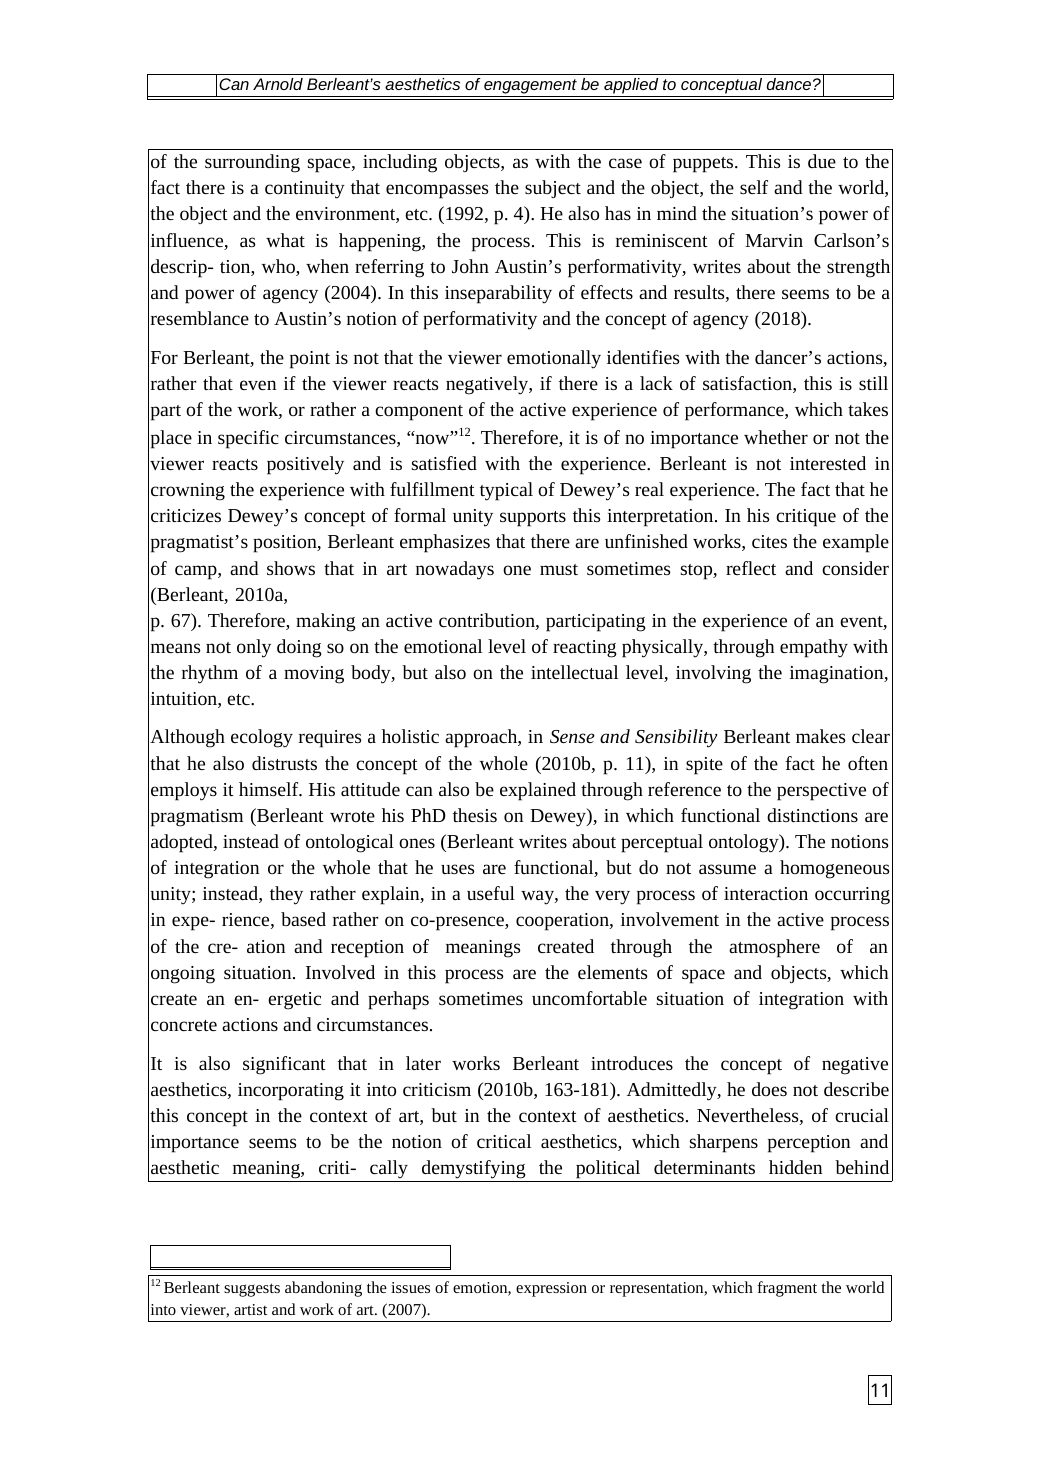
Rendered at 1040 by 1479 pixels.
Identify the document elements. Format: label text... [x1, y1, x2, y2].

text For Berleant, the point is not that the viewer emotionally identifies with the dancer’s actions, rather that even if the viewer reacts negatively, if there is a lack of satisfaction, this is still part of the work, or rather a component of the active experience of performance, which takes place in specific circumstances, “now”12. Therefore, it is of no importance whether or not the viewer reacts positively and is satisfied with the experience. Berleant is not interested in crowning the experience with fulfillment typical of Dewey’s real experience. The fact that he criticizes Dewey’s concept of formal unity supports this interpretation. In his critique of the pragmatist’s position, Berleant emphasizes that there are unfinished works, cites the example of camp, and shows that in art nowadays one must sometimes stop, reflect and consider (Berleant, 2010a, [150, 346, 890, 605]
text It is also significant that in later works Berleant introduces the concept of negative aesthetics, incorporating it into criticism (2010b, 163-181). Admittedly, he does not describe this concept in the context of art, but in the context of aesthetics. Nevertheless, of crucial importance seems to be the notion of critical aesthetics, which sharpens perception and aesthetic meaning, criti- cally demystifying the political determinants hidden behind traditional aesthetics embodied in the artist’s message. This can be applied to the above-mentioned examples of artistic works. [150, 1052, 889, 1181]
text of the surrounding space, including objects, as with the case of puppets. This is due to the fact there is a continuity that encompasses the subject and the object, the self and the world, the object and the environment, etc. (1992, p. 4). He also has in mind the situation’s power of influence, as what is happening, the process. This is reminiscent of Marvin Carlson’s descrip- tion, who, when referring to John Austin’s performativity, writes about the strength and power of agency (2004). In this inseparability of effects and results, there seems to be a resemblance to Austin’s notion of performativity and the concept of agency (2018). [150, 150, 890, 330]
text p. 67). Therefore, making an active contribution, participating in the experience of an event, means not only doing so on the emotional level of reacting physically, through empathy with the rhythm of a moving body, but also on the intellectual level, involving the imagination, intuition, etc. [150, 609, 889, 710]
text Although ecology requires a holistic approach, in Sense and Sensibility Berleant makes clear that he also distrusts the concept of the whole (2010b, p. 11), in spite of the fact he often employs it himself. His attitude can also be explained through reference to the perspective of pragmatism (Berleant wrote his PhD thesis on Dewey), in which functional distinctions are adopted, instead of ontological ones (Berleant writes about perceptual ontology). The notions of integration or the whole that he uses are functional, but do not assume a homogeneous unity; instead, they rather explain, in a useful way, the very process of interaction occurring in expe- rience, based rather on co-presence, cooperation, involvement in the active process of the cre- ation and reception of meanings created through the atmosphere of an ongoing situation. Involved in this process are the elements of space and objects, which create an en- ergetic and perhaps sometimes uncomfortable situation of integration with concrete actions and circumstances. [150, 725, 890, 1036]
text Can Arnold Berleant’s aesthetics of engagement be applied to conceptual dance? [219, 75, 823, 94]
text 11 [869, 1378, 891, 1403]
text 12 Berleant suggests abandoning the issues of emotion, expression or representation, which fragment the world into viewer, artist and work of art. (2007). [150, 1277, 891, 1319]
